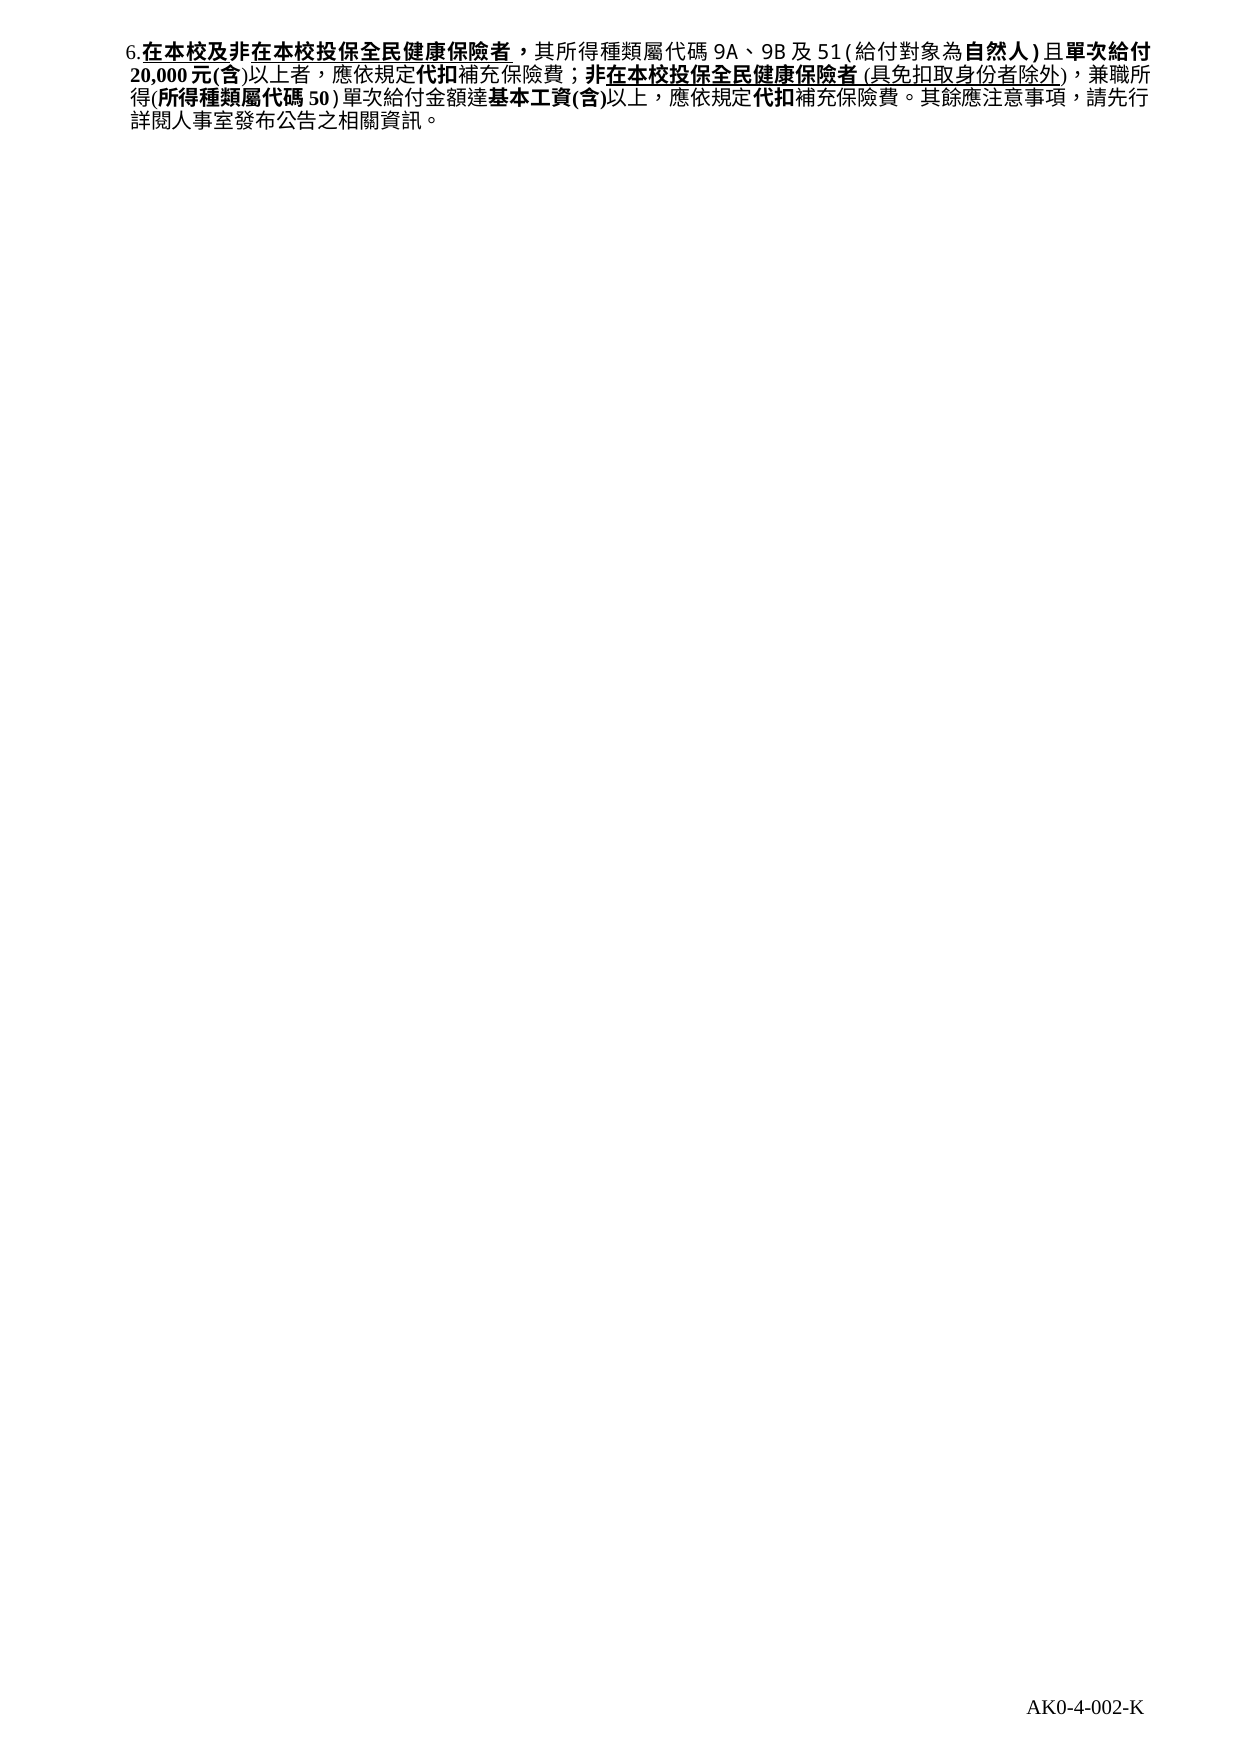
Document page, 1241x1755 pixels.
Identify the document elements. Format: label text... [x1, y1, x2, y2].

text 6.在本校及非在本校投保全民健康保險者，其所得種類屬代碼9A、9B及51(給付對象為自然人)且單次給付20,000元(含)以上者，應依規定代扣補充保險費；非在本校投保全民健康保險者 (具免扣取身份者除外)，兼職所得(所得種類屬代碼50)單次給付金額達基本工資(含)以上，應依規定代扣補充保險費。其餘應注意事項，請先行詳閱人事室發布公告之相關資訊。 [89, 41, 1152, 133]
